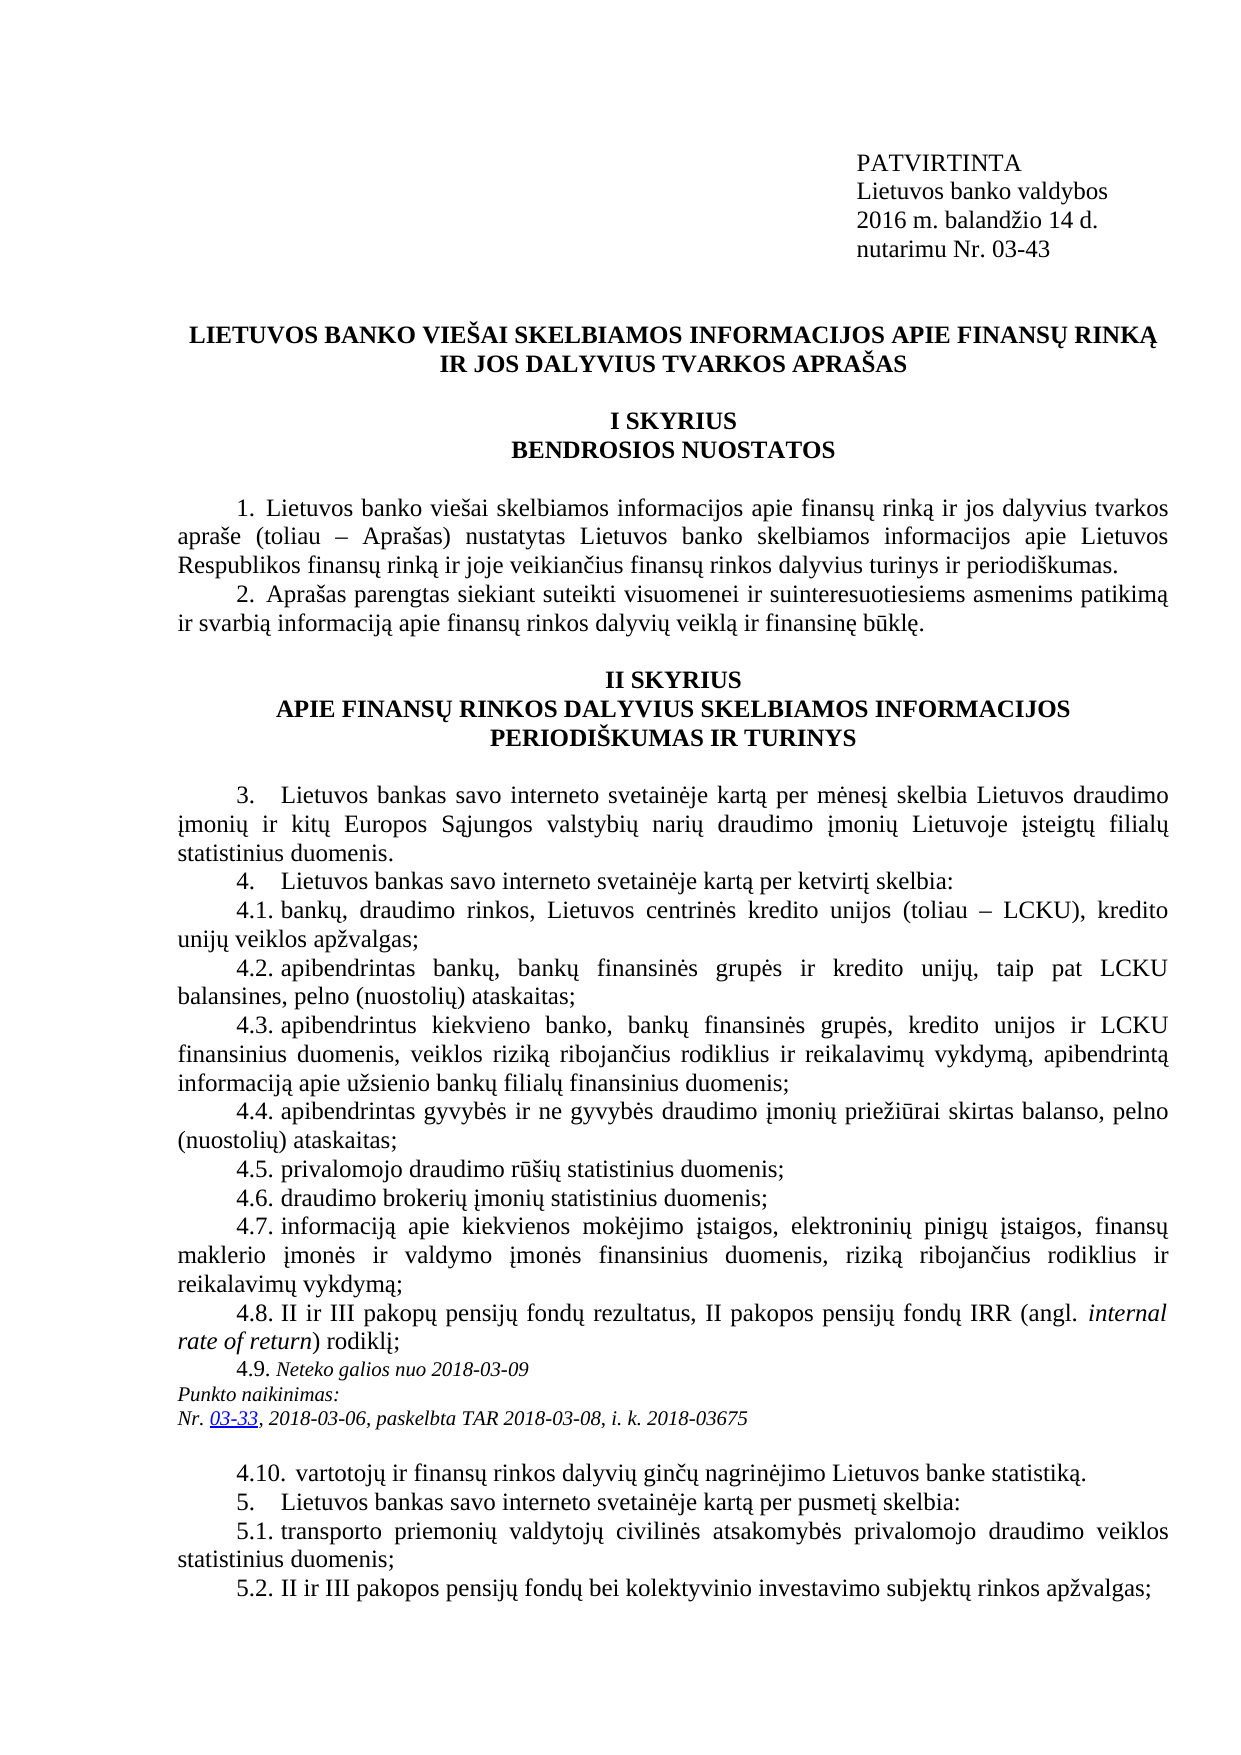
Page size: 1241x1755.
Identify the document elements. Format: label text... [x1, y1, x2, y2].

text 4.4. apibendrintas gyvybės ir ne gyvybės draudimo įmonių priežiūrai skirtas balanso, pelno (nuostolių) ataskaitas; [177, 1096, 1169, 1154]
text Punkto naikinimas: [177, 1381, 1169, 1406]
text 5. Lietuvos bankas savo interneto svetainėje kartą per pusmetį skelbia: [177, 1487, 1169, 1516]
text II SKYRIUS [177, 665, 1169, 694]
text 5.1. transporto priemonių valdytojų civilinės atsakomybės privalomojo draudimo veiklos statistinius duomenis; [177, 1516, 1169, 1573]
text 1. Lietuvos banko viešai skelbiamos informacijos apie finansų rinką ir jos dalyvius tvarkos apraše (toliau – Aprašas) nustatytas Lietuvos banko skelbiamos informacijos apie Lietuvos Respublikos finansų rinką ir joje veikiančius finansų rinkos dalyvius turinys ir periodiškumas. [177, 493, 1169, 579]
text 3. Lietuvos bankas savo interneto svetainėje kartą per mėnesį skelbia Lietuvos draudimo įmonių ir kitų Europos Sąjungos valstybių narių draudimo įmonių Lietuvoje įsteigtų filialų statistinius duomenis. [177, 780, 1169, 866]
text 2. Aprašas parengtas siekiant suteikti visuomenei ir suinteresuotiesiems asmenims patikimą ir svarbią informaciją apie finansų rinkos dalyvių veiklą ir finansinę būklę. [177, 579, 1169, 636]
text BENDROSIOS NUOSTATOS [177, 435, 1169, 464]
text 4.7. informaciją apie kiekvienos mokėjimo įstaigos, elektroninių pinigų įstaigos, finansų maklerio įmonės ir valdymo įmonės finansinius duomenis, riziką ribojančius rodiklius ir reikalavimų vykdymą; [177, 1211, 1169, 1298]
text 4.2. apibendrintas bankų, bankų finansinės grupės ir kredito unijų, taip pat LCKU balansines, pelno (nuostolių) ataskaitas; [177, 953, 1169, 1010]
text 5.2. II ir III pakopos pensijų fondų bei kolektyvinio investavimo subjektų rinkos apžvalgas; [177, 1573, 1169, 1602]
text 4.8. II ir III pakopų pensijų fondų rezultatus, II pakopos pensijų fondų IRR (angl. internal rate of return) rodiklį; [177, 1298, 1169, 1355]
text 2016 m. balandžio 14 d. [856, 205, 1169, 234]
text Lietuvos banko valdybos [856, 176, 1169, 205]
text APIE FINANSŲ RINKOS DALYVIUS SKELBIAMOS INFORMACIJOS PERIODIŠKUMAS IR TURINYS [177, 694, 1169, 751]
text LIETUVOS BANKO VIEŠAI SKELBIAMOS informacijos APIE FINANSŲ RINKĄ IR JOS DALYVIUS TVARKOS APRAŠas [177, 320, 1169, 378]
text 4.10. vartotojų ir finansų rinkos dalyvių ginčų nagrinėjimo Lietuvos banke statistiką. [177, 1458, 1169, 1487]
text PATVIRTINTA [856, 148, 1169, 176]
text 4.1. bankų, draudimo rinkos, Lietuvos centrinės kredito unijos (toliau – LCKU), kredito unijų veiklos apžvalgas; [177, 895, 1169, 953]
text I SKYRIUS [177, 406, 1169, 435]
text Nr. 03-33, 2018-03-06, paskelbta TAR 2018-03-08, i. k. 2018-03675 [177, 1406, 1169, 1429]
text 4. Lietuvos bankas savo interneto svetainėje kartą per ketvirtį skelbia: [177, 866, 1169, 895]
text 4.3. apibendrintus kiekvieno banko, bankų finansinės grupės, kredito unijos ir LCKU finansinius duomenis, veiklos riziką ribojančius rodiklius ir reikalavimų vykdymą, apibendrintą informaciją apie užsienio bankų filialų finansinius duomenis; [177, 1010, 1169, 1096]
text 4.5. privalomojo draudimo rūšių statistinius duomenis; [177, 1154, 1169, 1183]
text nutarimu Nr. 03-43 [856, 234, 1169, 263]
text 4.9. Neteko galios nuo 2018-03-09 [177, 1355, 1169, 1381]
text 4.6. draudimo brokerių įmonių statistinius duomenis; [177, 1183, 1169, 1211]
